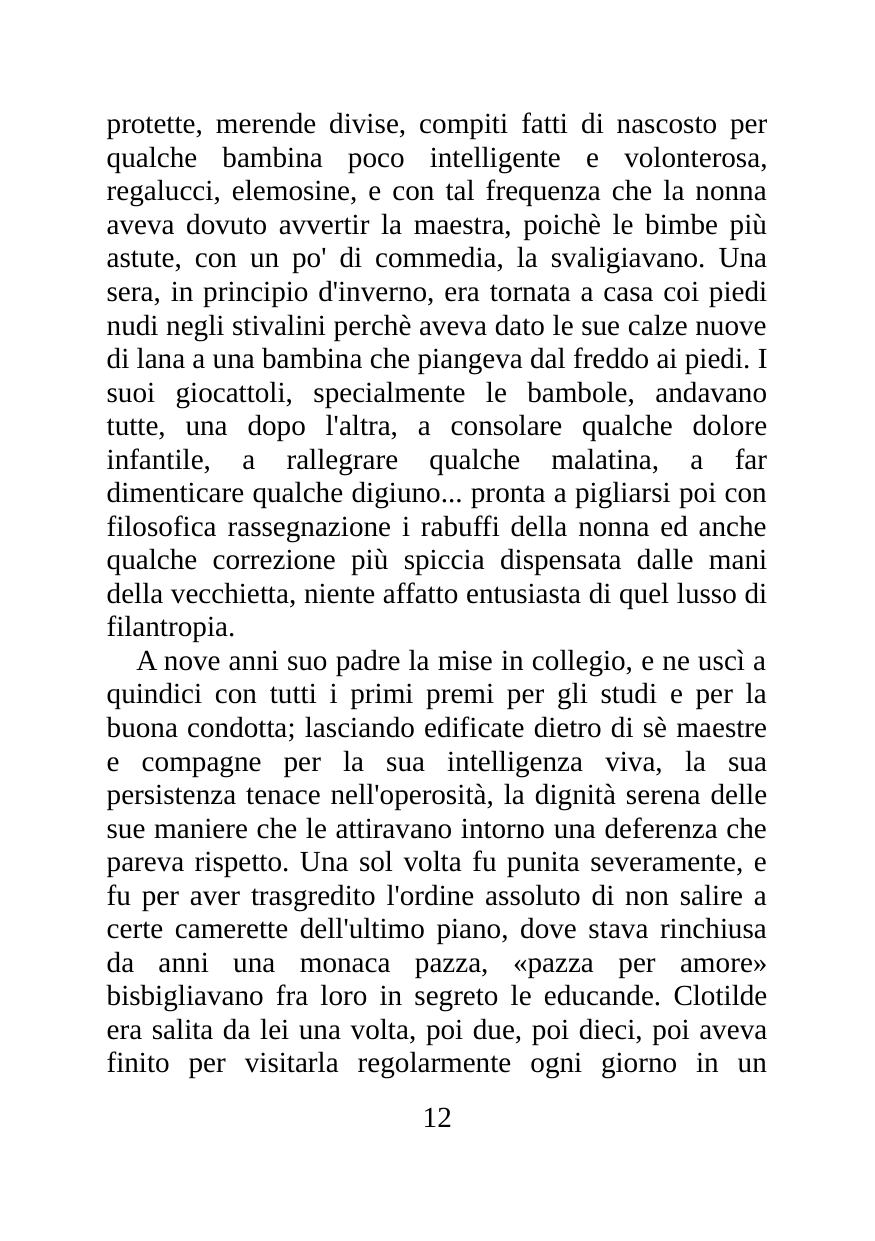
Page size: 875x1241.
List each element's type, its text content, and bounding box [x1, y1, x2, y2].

text protette, merende divise, compiti fatti di nascosto per qualche bambina poco intelligente e volonterosa, regalucci, elemosine, e con tal frequenza che la nonna aveva dovuto avvertir la maestra, poichè le bimbe più astute, con un po' di commedia, la svaligiavano. Una sera, in principio d'inverno, era tornata a casa coi piedi nudi negli stivalini perchè aveva dato le sue calze nuove di lana a una bambina che piangeva dal freddo ai piedi. I suoi giocattoli, specialmente le bambole, andavano tutte, una dopo l'altra, a consolare qualche dolore infantile, a rallegrare qualche malatina, a far dimenticare qualche digiuno... pronta a pigliarsi poi con filosofica rassegnazione i rabuffi della nonna ed anche qualche correzione più spiccia dispensata dalle mani della vecchietta, niente affatto entusiasta di quel lusso di filantropia. [106, 106, 768, 643]
text A nove anni suo padre la mise in collegio, e ne uscì a quindici con tutti i primi premi per gli studi e per la buona condotta; lasciando edificate dietro di sè maestre e compagne per la sua intelligenza viva, la sua persistenza tenace nell'operosità, la dignità serena delle sue maniere che le attiravano intorno una deferenza che pareva rispetto. Una sol volta fu punita severamente, e fu per aver trasgredito l'ordine assoluto di non salire a certe camerette dell'ultimo piano, dove stava rinchiusa da anni una monaca pazza, «pazza per amore» bisbigliavano fra loro in segreto le educande. Clotilde era salita da lei una volta, poi due, poi dieci, poi aveva finito per visitarla regolarmente ogni giorno in un [106, 643, 768, 1079]
